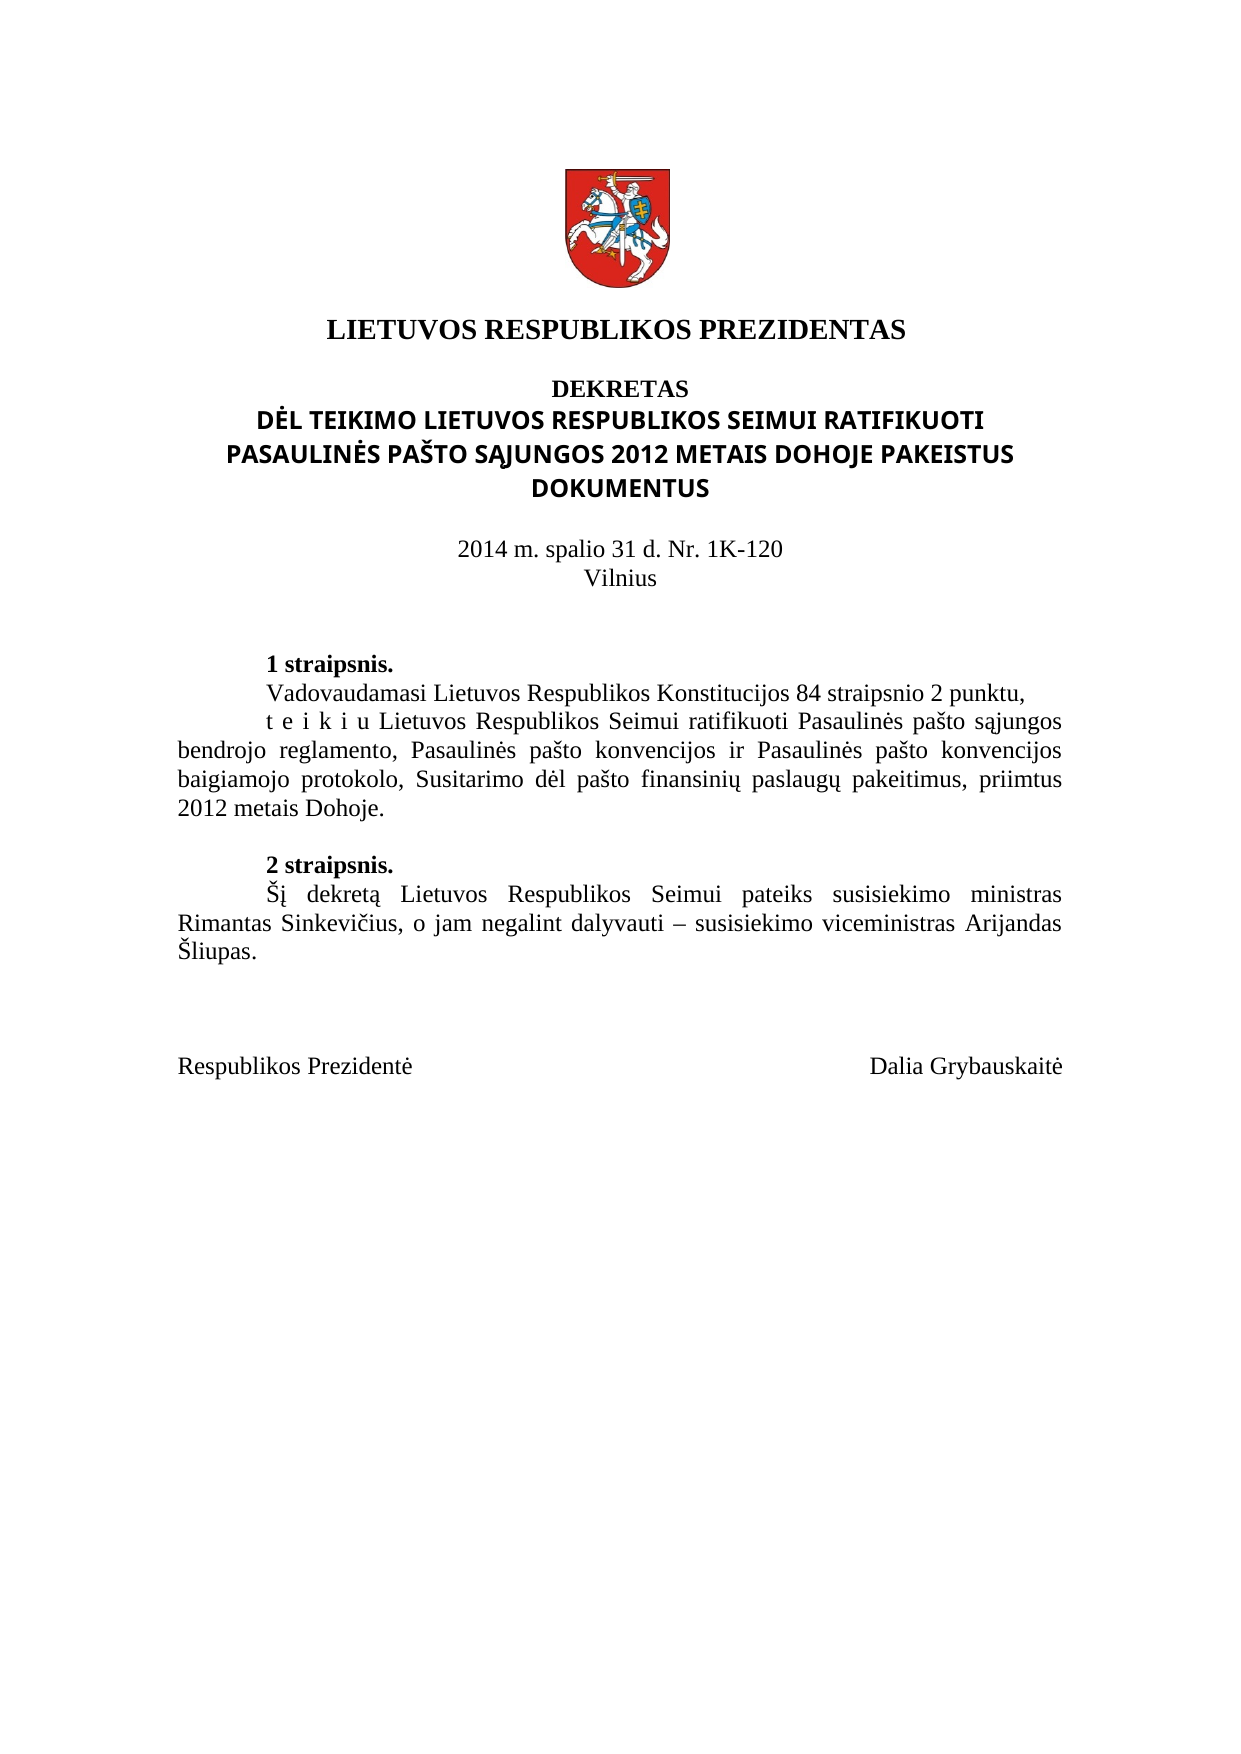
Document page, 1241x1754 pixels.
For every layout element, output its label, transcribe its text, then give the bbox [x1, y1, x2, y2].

text Respublikos Prezidentė Dalia Grybauskaitė [177, 1051, 1063, 1080]
text LIETUVOS RESPUBLIKOS PREZIDENTAS [177, 312, 1063, 346]
text Vilnius [177, 563, 1063, 591]
text Vadovaudamasi Lietuvos Respublikos Konstitucijos 84 straipsnio 2 punktu, [177, 678, 1063, 706]
text t e i k i u Lietuvos Respublikos Seimui ratifikuoti Pasaulinės pašto sąjungos bendrojo reglamento, Pasaulinės pašto konvencijos ir Pasaulinės pašto konvencijos baigiamojo protokolo, Susitarimo dėl pašto finansinių paslaugų pakeitimus, priimtus 2012 metais Dohoje. [177, 706, 1063, 821]
text Dėl TEIKIMO LIETUVOS RESPUBLIKOS SEIMUI RATIFIKUOTI PASAULINĖS PAŠTO SĄJUNGOS 2012 Metais DOHOJE PAKEISTUS DOKUMENTUS [177, 403, 1063, 505]
text Šį dekretą Lietuvos Respublikos Seimui pateiks susisiekimo ministras Rimantas Sinkevičius, o jam negalint dalyvauti – susisiekimo viceministras Arijandas Šliupas. [177, 879, 1063, 965]
text 1 straipsnis. [177, 649, 1063, 678]
text DEKRETAS [177, 374, 1063, 403]
text 2 straipsnis. [177, 850, 1063, 879]
text 2014 m. spalio 31 d. Nr. 1K-120 [177, 534, 1063, 563]
